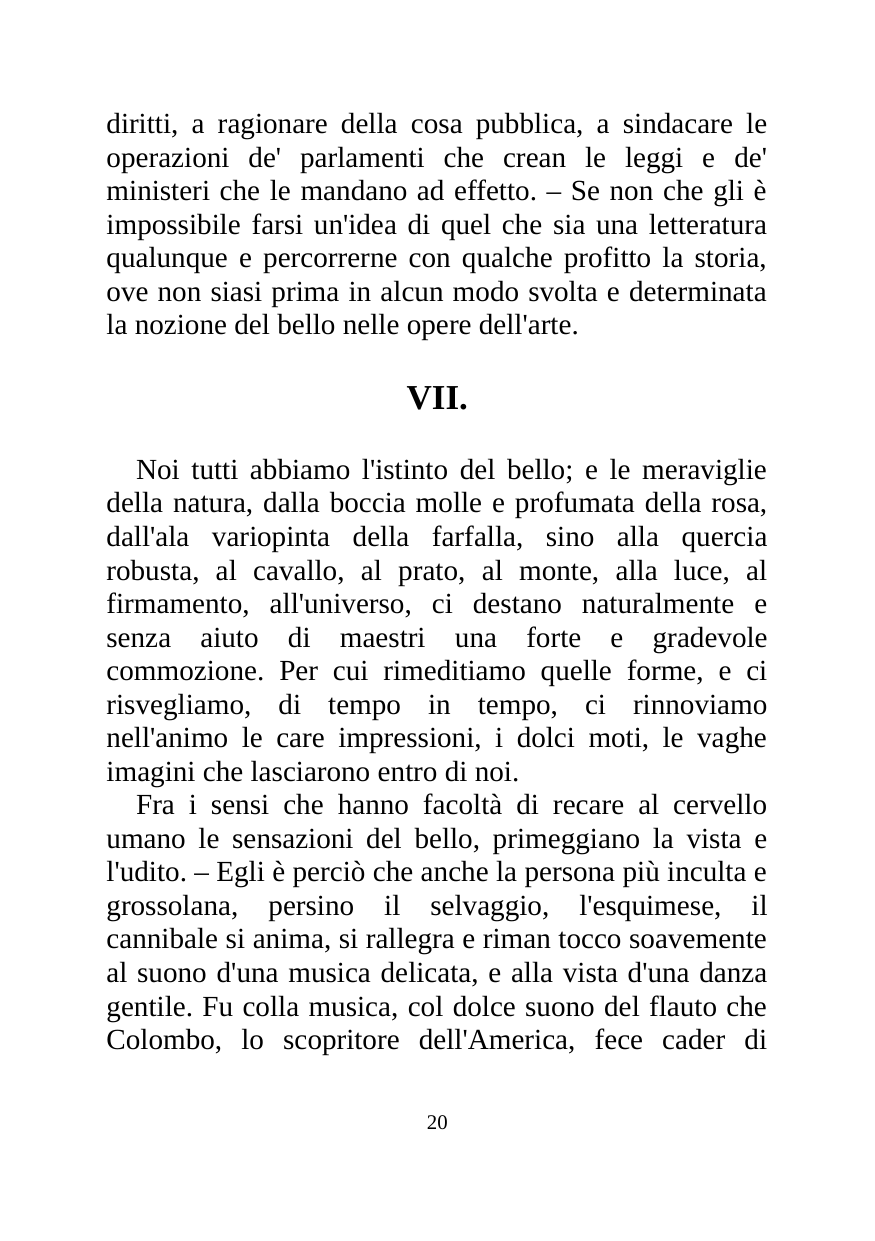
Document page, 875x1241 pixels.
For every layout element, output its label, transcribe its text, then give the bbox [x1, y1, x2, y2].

subtitle VII. [106, 376, 768, 417]
text diritti, a ragionare della cosa pubblica, a sindacare le operazioni de' parlamenti che crean le leggi e de' ministeri che le mandano ad effetto. – Se non che gli è impossibile farsi un'idea di quel che sia una letteratura qualunque e percorrerne con qualche profitto la storia, ove non siasi prima in alcun modo svolta e determinata la nozione del bello nelle opere dell'arte. [106, 106, 768, 341]
text Noi tutti abbiamo l'istinto del bello; e le meraviglie della natura, dalla boccia molle e profumata della rosa, dall'ala variopinta della farfalla, sino alla quercia robusta, al cavallo, al prato, al monte, alla luce, al firmamento, all'universo, ci destano naturalmente e senza aiuto di maestri una forte e gradevole commozione. Per cui rimeditiamo quelle forme, e ci risvegliamo, di tempo in tempo, ci rinnoviamo nell'animo le care impressioni, i dolci moti, le vaghe imagini che lasciarono entro di noi. [106, 452, 768, 787]
text Fra i sensi che hanno facoltà di recare al cervello umano le sensazioni del bello, primeggiano la vista e l'udito. – Egli è perciò che anche la persona più inculta e grossolana, persino il selvaggio, l'esquimese, il cannibale si anima, si rallegra e riman tocco soavemente al suono d'una musica delicata, e alla vista d'una danza gentile. Fu colla musica, col dolce suono del flauto che Colombo, lo scopritore dell'America, fece cader di [106, 787, 768, 1056]
